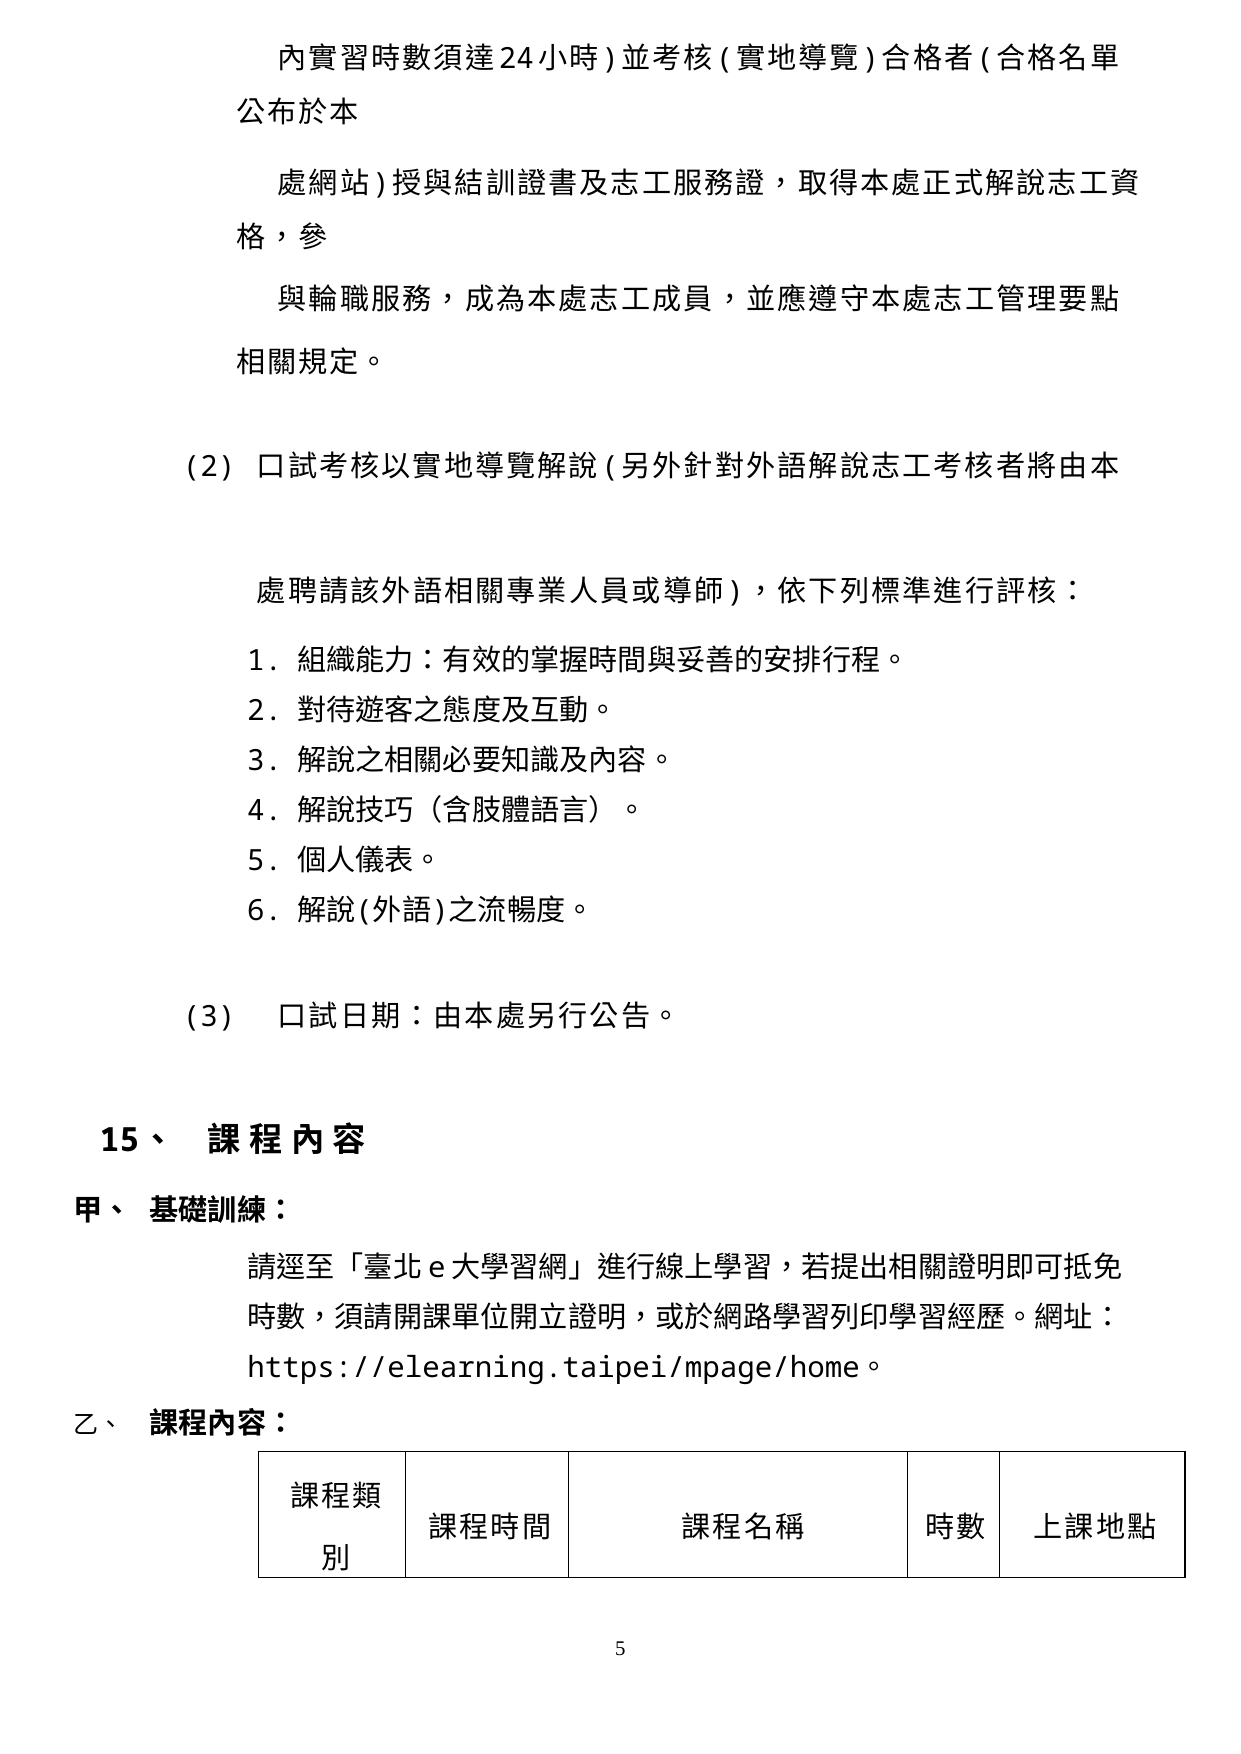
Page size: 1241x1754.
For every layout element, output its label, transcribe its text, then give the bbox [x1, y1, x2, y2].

list 解說技巧（含肢體語言）。 [247, 780, 1141, 830]
list 口試考核以實地導覽解說(另外針對外語解說志工考核者將由本處聘請該外語相關專業人員或導師)，依下列標準進行評核： [174, 380, 1141, 630]
table_header 課程名稱 [569, 1452, 907, 1577]
text 內實習時數須達24小時)並考核(實地導覽)合格者(合格名單公布於本 [224, 5, 1141, 130]
text 請逕至「臺北e大學習網」進行線上學習，若提出相關證明即可抵免時數，須請開課單位開立證明，或於網路學習列印學習經歷。網址：https://elearning.taipei/mpage/home。 [247, 1237, 1141, 1387]
text 處網站)授與結訓證書及志工服務證，取得本處正式解說志工資格，參 [224, 130, 1141, 255]
text 與輪職服務，成為本處志工成員，並應遵守本處志工管理要點相關規定。 [224, 255, 1141, 380]
list 對待遊客之態度及互動。 [247, 680, 1141, 730]
list 課程內容 [99, 1055, 1141, 1180]
list 個人儀表。 [247, 830, 1141, 880]
list 課程內容： [73, 1394, 1141, 1444]
list 解說(外語)之流暢度。 [247, 880, 1141, 930]
table_header 上課地點 [1000, 1452, 1184, 1577]
list 基礎訓練： [73, 1180, 1141, 1230]
list 口試日期：由本處另行公告。 [174, 930, 1141, 1055]
table_header 時數 [908, 1452, 999, 1577]
table_header 課程時間 [406, 1452, 568, 1577]
list 組織能力：有效的掌握時間與妥善的安排行程。 [247, 630, 1141, 680]
table_header 課程類別 [259, 1452, 405, 1577]
list 解說之相關必要知識及內容。 [247, 730, 1141, 780]
